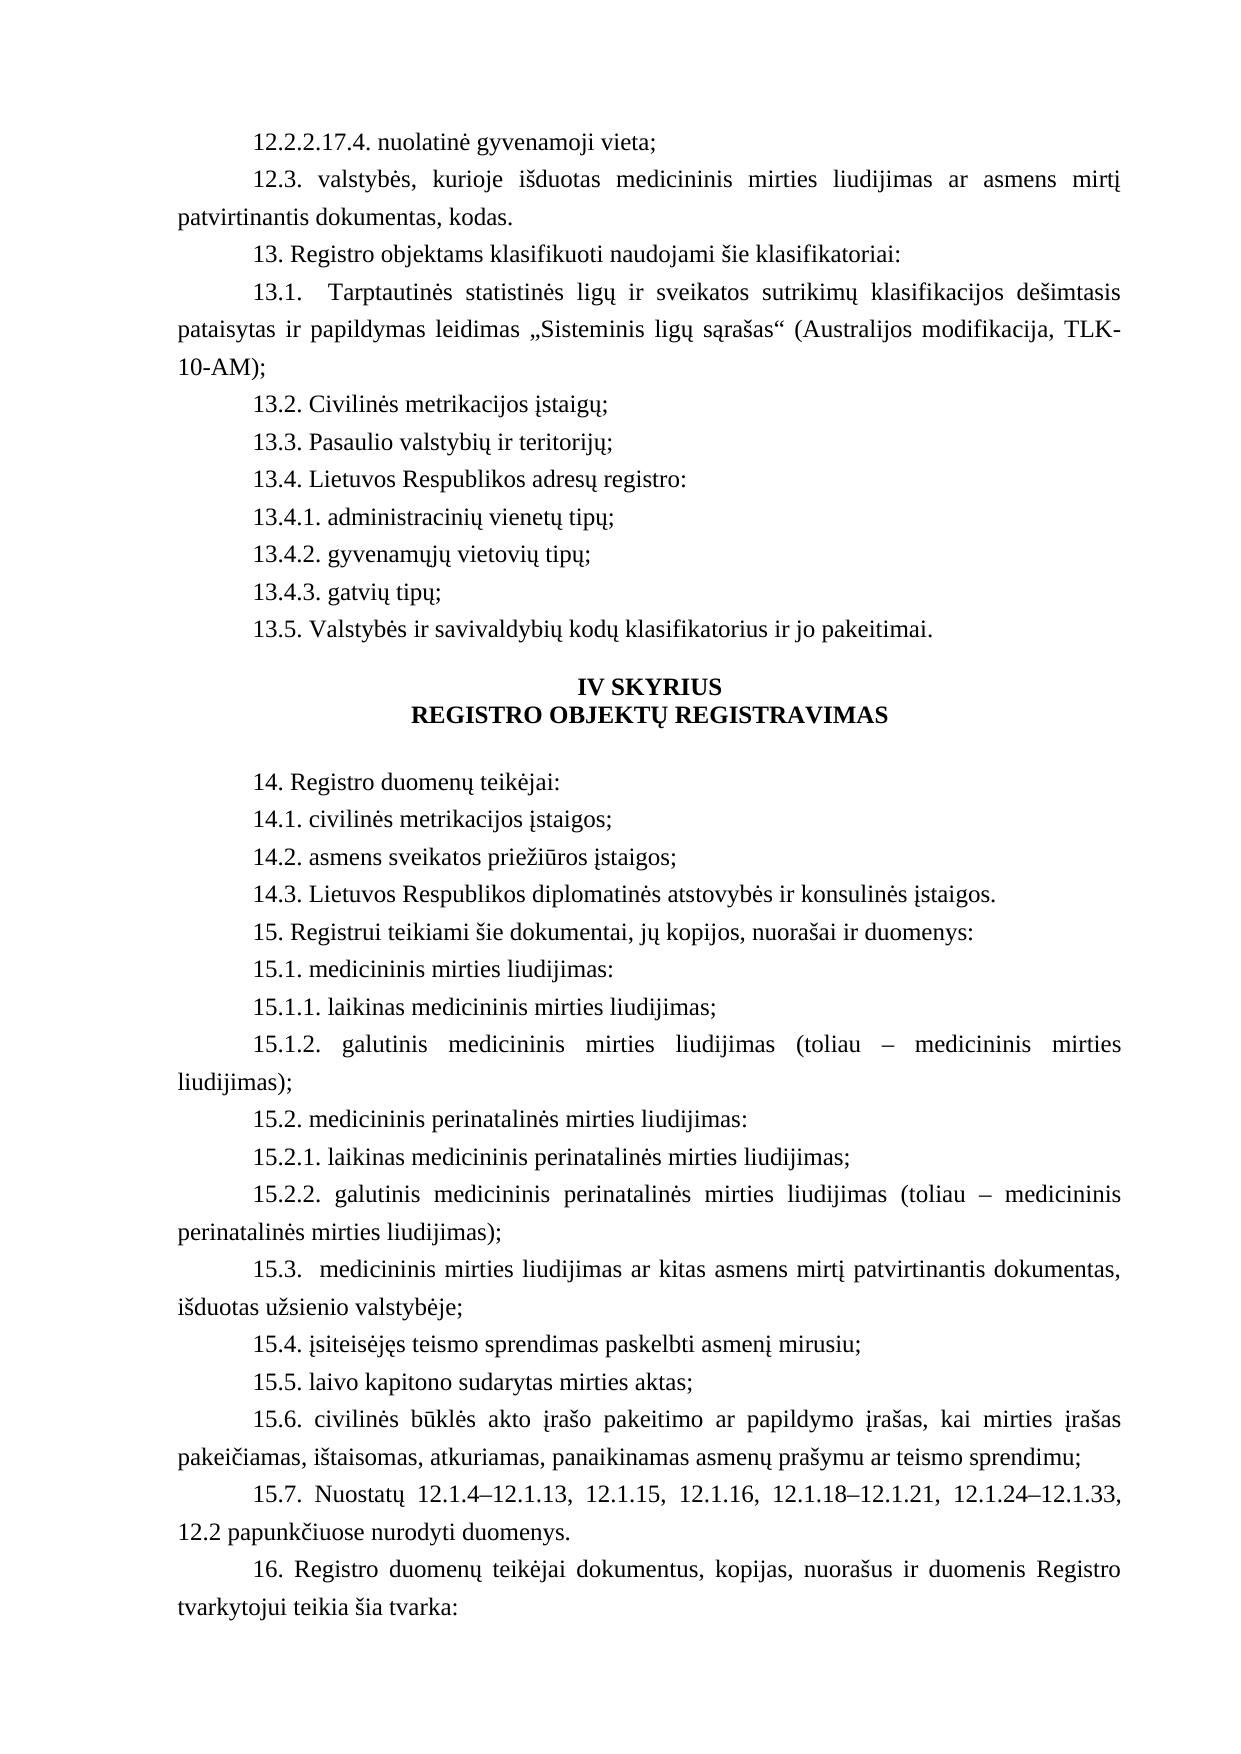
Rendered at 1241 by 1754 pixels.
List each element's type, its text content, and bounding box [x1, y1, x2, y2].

text 14.3. Lietuvos Respublikos diplomatinės atstovybės ir konsulinės įstaigos. [177, 871, 1122, 908]
text 15.4. įsiteisėjęs teismo sprendimas paskelbti asmenį mirusiu; [177, 1321, 1122, 1358]
text IV SKYRIUS [177, 672, 1122, 701]
text 15.1.2. galutinis medicininis mirties liudijimas (toliau – medicininis mirties liudijimas); [177, 1021, 1122, 1096]
text 15.2. medicininis perinatalinės mirties liudijimas: [177, 1096, 1122, 1133]
text 15.2.2. galutinis medicininis perinatalinės mirties liudijimas (toliau – medicininis perinatalinės mirties liudijimas); [177, 1171, 1122, 1246]
text 13. Registro objektams klasifikuoti naudojami šie klasifikatoriai: [177, 231, 1122, 268]
text 16. Registro duomenų teikėjai dokumentus, kopijas, nuorašus ir duomenis Registro tvarkytojui teikia šia tvarka: [177, 1546, 1122, 1621]
text 15.1. medicininis mirties liudijimas: [177, 946, 1122, 983]
text 13.1. Tarptautinės statistinės ligų ir sveikatos sutrikimų klasifikacijos dešimtasis pataisytas ir papildymas leidimas „Sisteminis ligų sąrašas“ (Australijos modifikacija, TLK-10-AM); [177, 268, 1122, 381]
text 15.6. civilinės būklės akto įrašo pakeitimo ar papildymo įrašas, kai mirties įrašas pakeičiamas, ištaisomas, atkuriamas, panaikinamas asmenų prašymu ar teismo sprendimu; [177, 1396, 1122, 1471]
text 15.2.1. laikinas medicininis perinatalinės mirties liudijimas; [177, 1133, 1122, 1171]
text 14.2. asmens sveikatos priežiūros įstaigos; [177, 833, 1122, 871]
text REGISTRO OBJEKTŲ REGISTRAVIMAS [177, 701, 1122, 729]
text 13.2. Civilinės metrikacijos įstaigų; [177, 381, 1122, 418]
text 15.5. laivo kapitono sudarytas mirties aktas; [177, 1358, 1122, 1396]
text 12.2.2.17.4. nuolatinė gyvenamoji vieta; [177, 118, 1122, 156]
text 13.3. Pasaulio valstybių ir teritorijų; [177, 418, 1122, 456]
text 15.1.1. laikinas medicininis mirties liudijimas; [177, 983, 1122, 1021]
text 12.3. valstybės, kurioje išduotas medicininis mirties liudijimas ar asmens mirtį patvirtinantis dokumentas, kodas. [177, 156, 1122, 231]
text 14. Registro duomenų teikėjai: [177, 758, 1122, 796]
text 13.5. Valstybės ir savivaldybių kodų klasifikatorius ir jo pakeitimai. [177, 606, 1122, 643]
text 13.4.3. gatvių tipų; [177, 568, 1122, 606]
text 14.1. civilinės metrikacijos įstaigos; [177, 796, 1122, 833]
text 15.7. Nuostatų 12.1.4–12.1.13, 12.1.15, 12.1.16, 12.1.18–12.1.21, 12.1.24–12.1.33, 12.2 papunkčiuose nurodyti duomenys. [177, 1471, 1122, 1546]
text 13.4.1. administracinių vienetų tipų; [177, 493, 1122, 531]
text 15.3. medicininis mirties liudijimas ar kitas asmens mirtį patvirtinantis dokumentas, išduotas užsienio valstybėje; [177, 1246, 1122, 1321]
text 13.4. Lietuvos Respublikos adresų registro: [177, 456, 1122, 493]
text 15. Registrui teikiami šie dokumentai, jų kopijos, nuorašai ir duomenys: [177, 908, 1122, 946]
text 13.4.2. gyvenamųjų vietovių tipų; [177, 531, 1122, 568]
